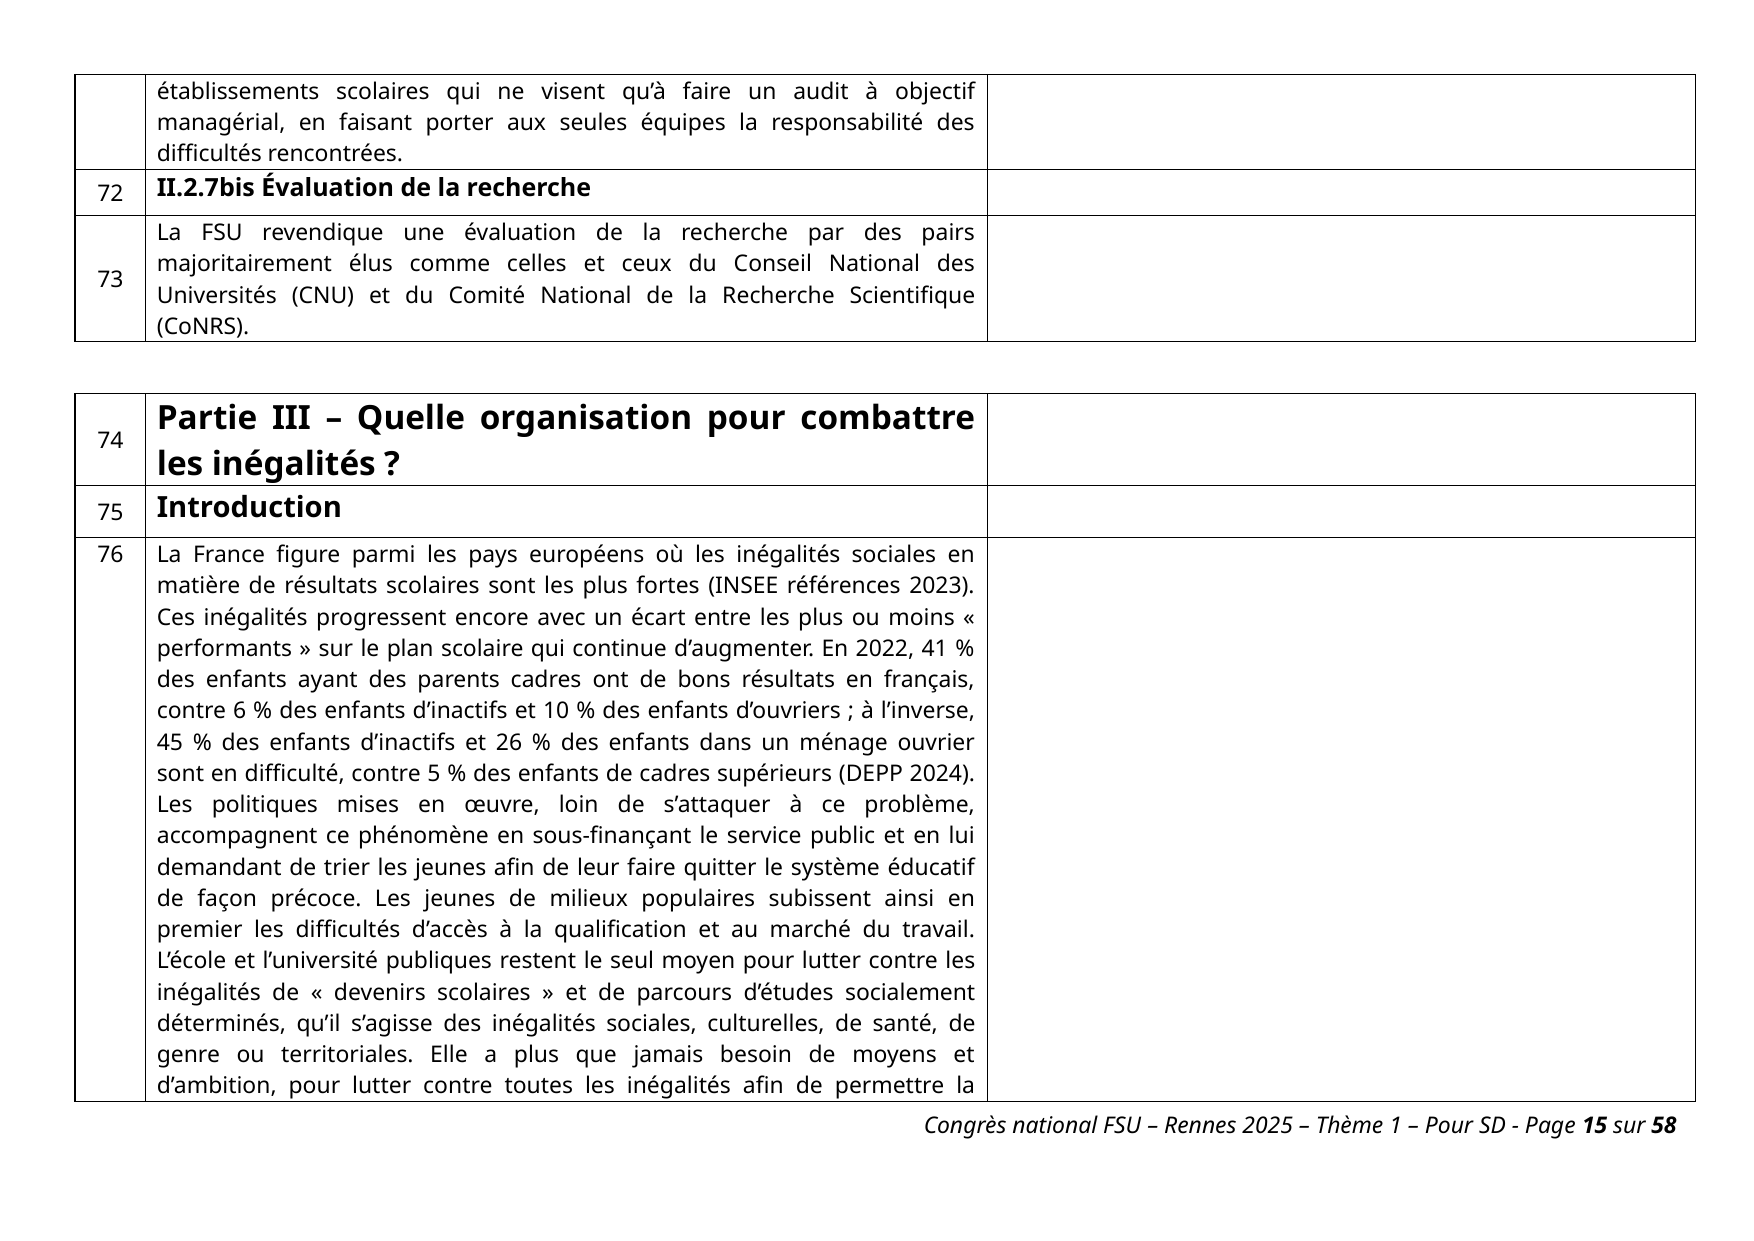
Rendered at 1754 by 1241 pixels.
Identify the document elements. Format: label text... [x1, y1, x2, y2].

table_cell Partie III – Quelle organisation pour combattre les inégalités ? [146, 394, 987, 485]
table_cell [988, 538, 1695, 1101]
table_cell La France figure parmi les pays européens où les inégalités sociales en matière de résultats scolaires sont les plus fortes (INSEE références 2023). Ces inégalités progressent encore avec un écart entre les plus ou moins « performants » sur le plan scolaire qui continue d’augmenter. En 2022, 41 % des enfants ayant des parents cadres ont de bons résultats en français, contre 6 % des enfants d’inactifs et 10 % des enfants d’ouvriers ; à l’inverse, 45 % des enfants d’inactifs et 26 % des enfants dans un ménage ouvrier sont en difficulté, contre 5 % des enfants de cadres supérieurs (DEPP 2024). Les politiques mises en œuvre, loin de s’attaquer à ce problème, accompagnent ce phénomène en sous-finançant le service public et en lui demandant de trier les jeunes afin de leur faire quitter le système éducatif de façon précoce. Les jeunes de milieux populaires subissent ainsi en premier les difficultés d’accès à la qualification et au marché du travail. L’école et l’université publiques restent le seul moyen pour lutter contre les inégalités de « devenirs scolaires » et de parcours d’études socialement déterminés, qu’il s’agisse des inégalités sociales, culturelles, de santé, de genre ou territoriales. Elle a plus que jamais besoin de moyens et d’ambition, pour lutter contre toutes les inégalités afin de permettre la [146, 538, 987, 1101]
table_cell [988, 394, 1695, 485]
table_cell établissements scolaires qui ne visent qu’à faire un audit à objectif managérial, en faisant porter aux seules équipes la responsabilité des difficultés rencontrées. [146, 75, 987, 168]
table_cell [76, 75, 145, 168]
table_cell [988, 486, 1695, 537]
table_cell 75 [76, 486, 145, 537]
table_cell Introduction [146, 486, 987, 537]
table_cell II.2.7bis Évaluation de la recherche [146, 170, 987, 215]
table_cell [75, 342, 1696, 393]
table_cell [988, 216, 1695, 341]
table_cell 76 [76, 538, 145, 1101]
table_cell [988, 75, 1695, 168]
table_cell La FSU revendique une évaluation de la recherche par des pairs majoritairement élus comme celles et ceux du Conseil National des Universités (CNU) et du Comité National de la Recherche Scientifique (CoNRS). [146, 216, 987, 341]
table_cell [988, 170, 1695, 215]
table_cell 74 [76, 394, 145, 485]
table_cell 72 [76, 170, 145, 215]
table_cell 73 [76, 216, 145, 341]
